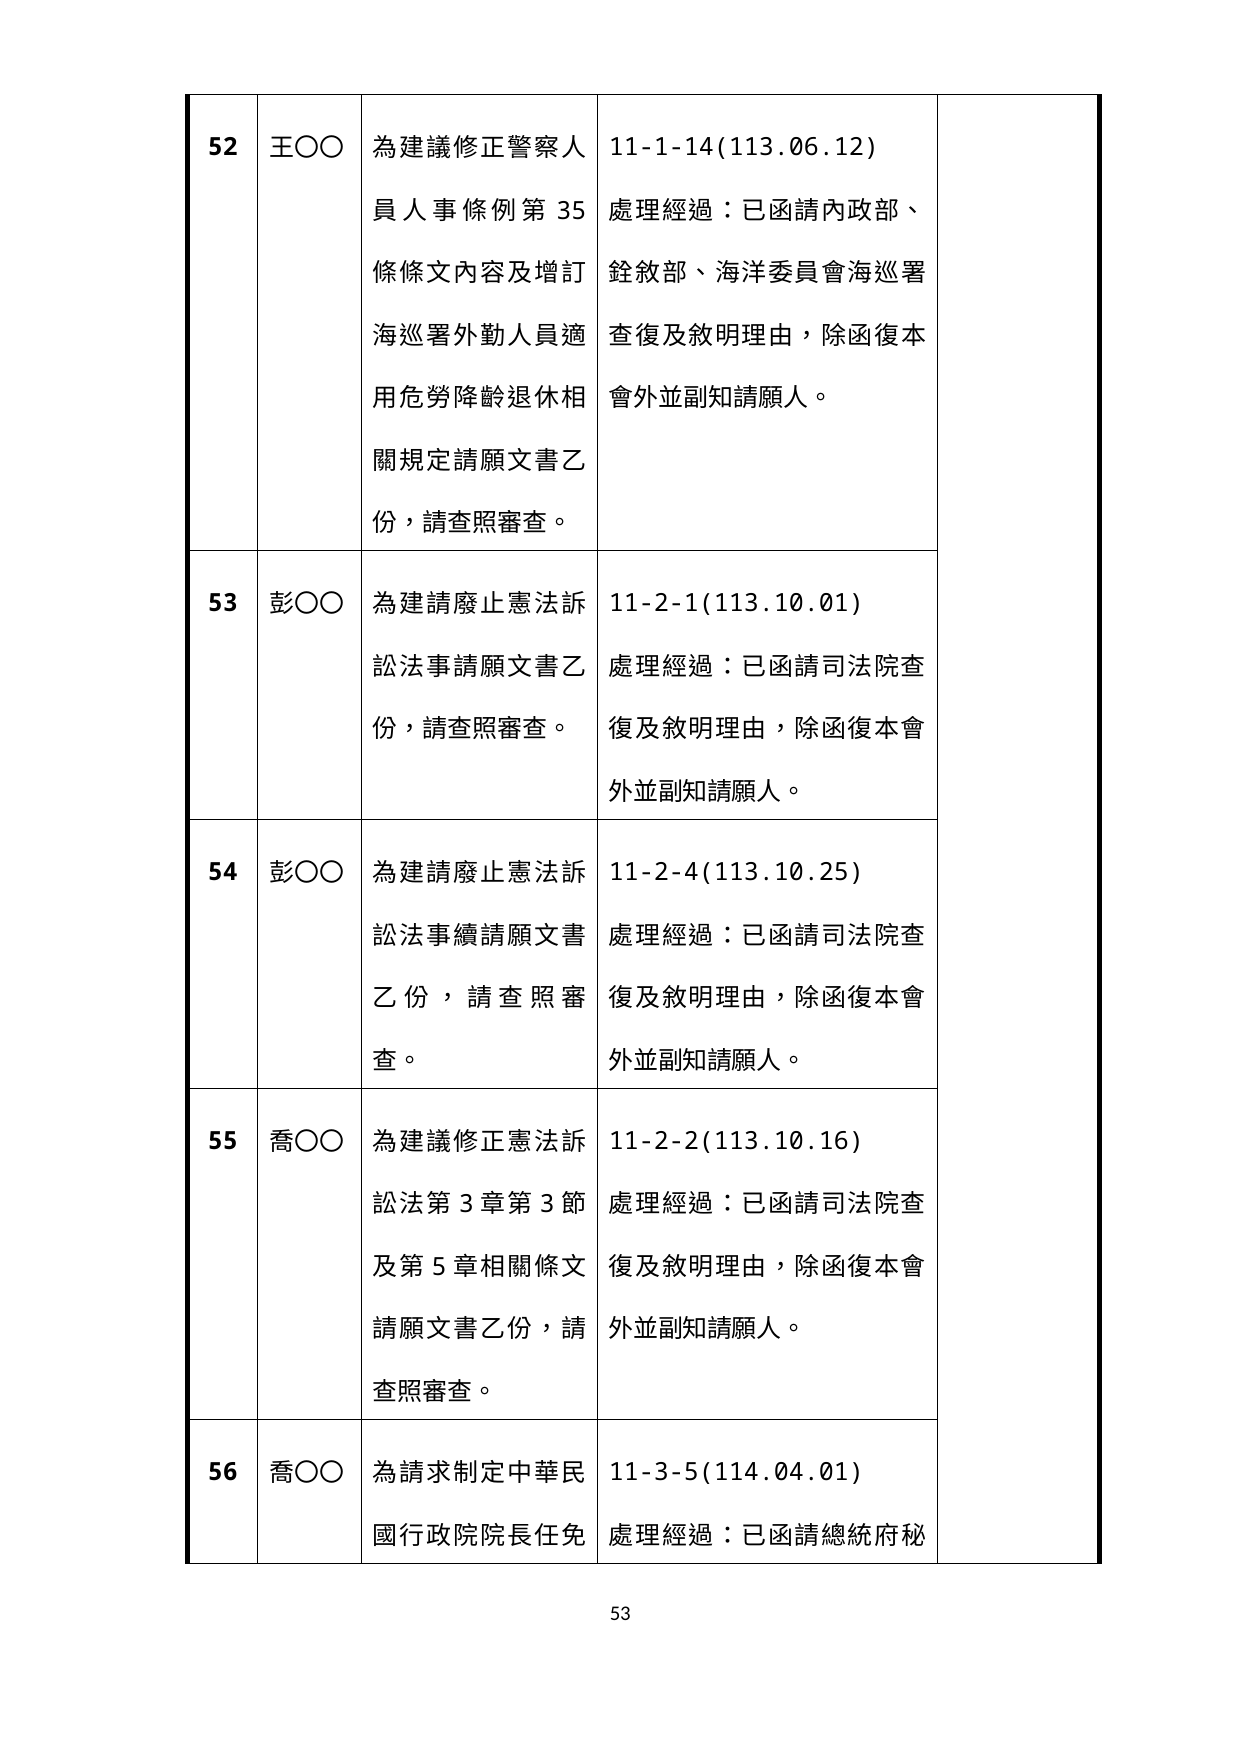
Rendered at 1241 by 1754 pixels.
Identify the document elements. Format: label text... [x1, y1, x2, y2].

table_cell 彭〇〇 [258, 551, 361, 819]
table_cell 11-3-5(114.04.01) 處理經過：已函請總統府秘 [598, 1420, 937, 1563]
table_cell 11-2-2(113.10.16) 處理經過：已函請司法院查復及敘明理由，除函復本會外並副知請願人。 [598, 1089, 937, 1419]
table_cell 王〇〇 [258, 95, 361, 550]
table_cell 為建請廢止憲法訴訟法事續請願文書乙份，請查照審查。 [362, 820, 597, 1088]
table_cell 52 [190, 95, 257, 550]
table_cell 喬〇〇 [258, 1089, 361, 1419]
table_cell 11-2-4(113.10.25) 處理經過：已函請司法院查復及敘明理由，除函復本會外並副知請願人。 [598, 820, 937, 1088]
table_cell 55 [190, 1089, 257, 1419]
table_cell 為建議修正憲法訴訟法第3章第3節及第5章相關條文請願文書乙份，請查照審查。 [362, 1089, 597, 1419]
table_cell 56 [190, 1420, 257, 1563]
table_cell [938, 95, 1097, 1563]
table_cell 11-1-14(113.06.12) 處理經過：已函請內政部、銓敘部、海洋委員會海巡署查復及敘明理由，除函復本會外並副知請願人。 [598, 95, 937, 550]
table_cell 為建請廢止憲法訴訟法事請願文書乙份，請查照審查。 [362, 551, 597, 819]
table_cell 彭〇〇 [258, 820, 361, 1088]
table_cell 為建議修正警察人員人事條例第35條條文內容及增訂海巡署外勤人員適用危勞降齡退休相關規定請願文書乙份，請查照審查。 [362, 95, 597, 550]
table_cell 53 [190, 551, 257, 819]
table_cell 11-2-1(113.10.01) 處理經過：已函請司法院查復及敘明理由，除函復本會外並副知請願人。 [598, 551, 937, 819]
table_cell 為請求制定中華民國行政院院長任免 [362, 1420, 597, 1563]
table_cell 喬〇〇 [258, 1420, 361, 1563]
table_cell 54 [190, 820, 257, 1088]
